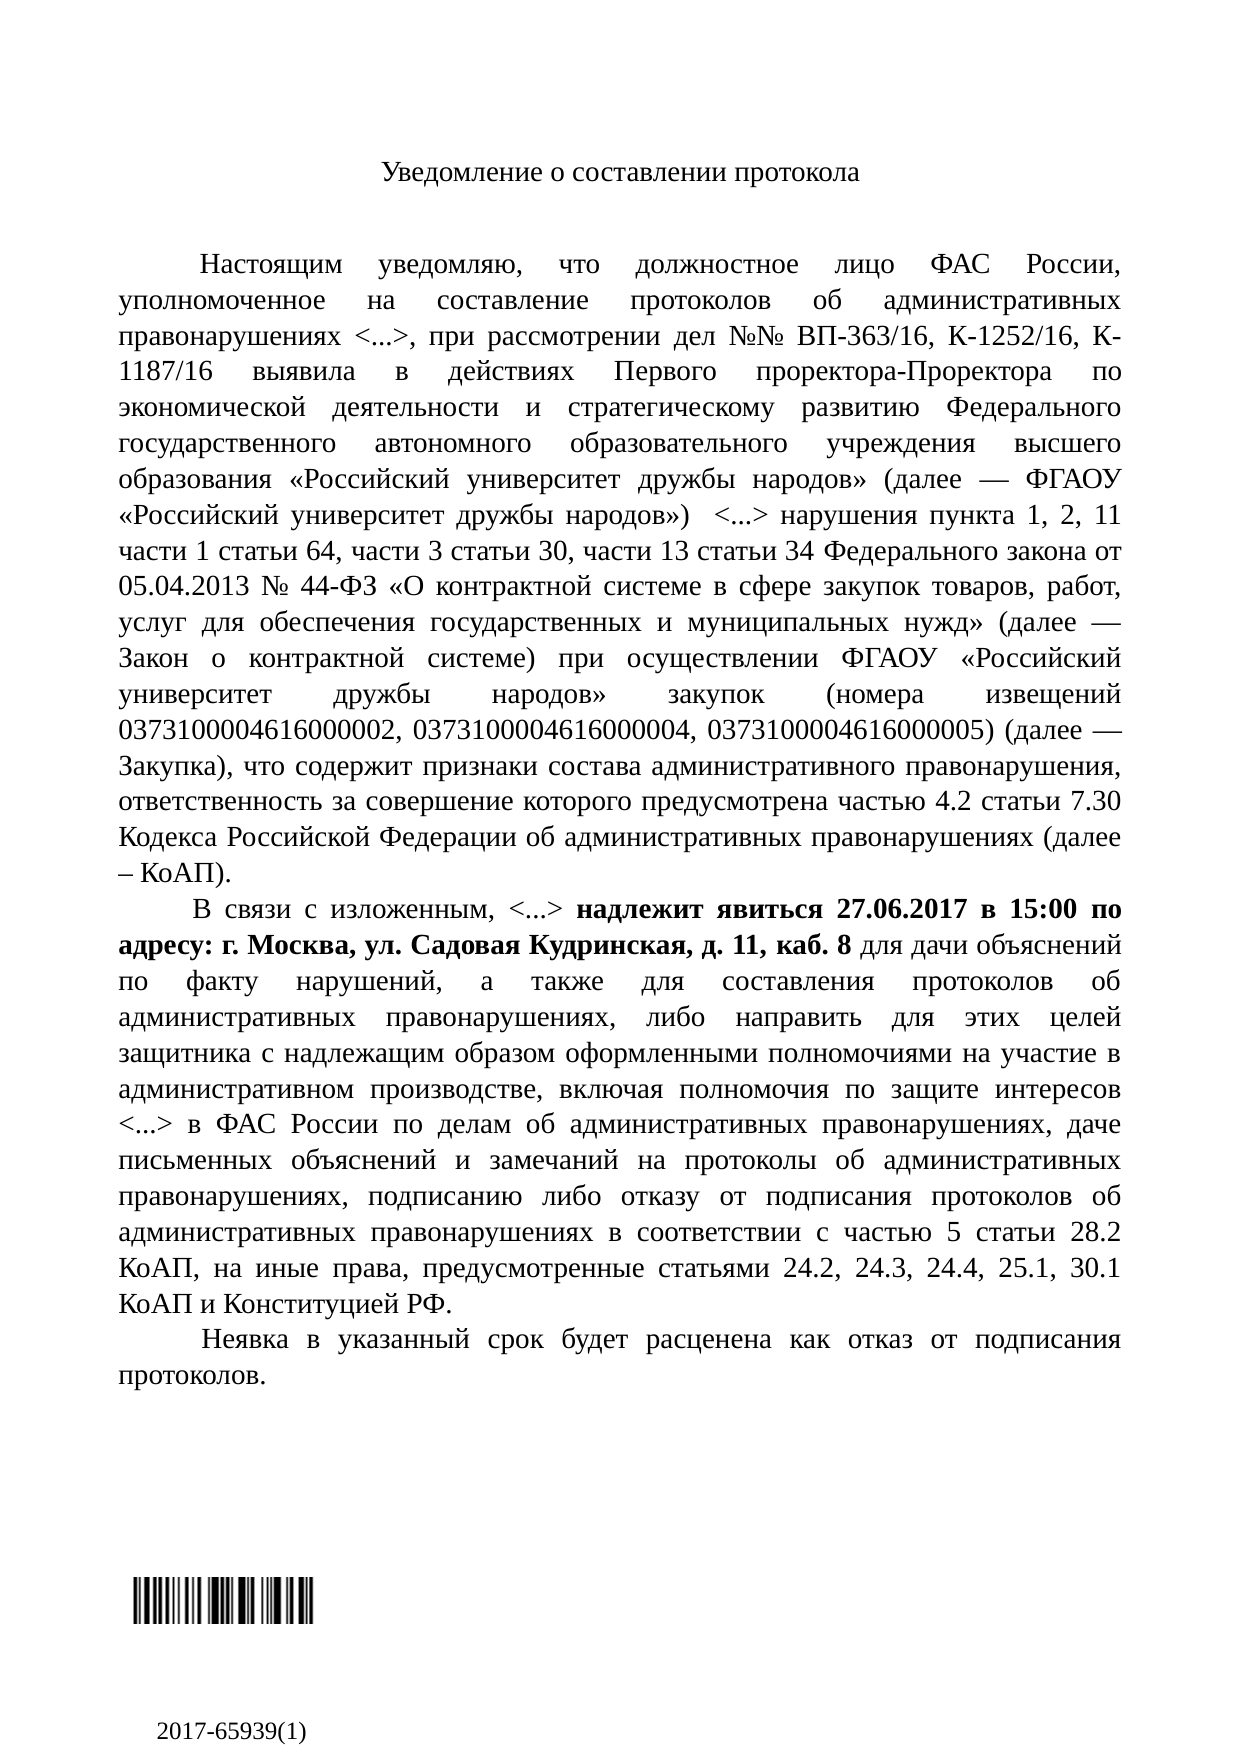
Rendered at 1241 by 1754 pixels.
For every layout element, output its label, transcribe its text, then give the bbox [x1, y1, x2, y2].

text Настоящим уведомляю, что должностное лицо ФАС России, уполномоченное на составление протоколов об административных правонарушениях <...>, при рассмотрении дел №№ ВП-363/16, К-1252/16, К-1187/16 выявила в действиях Первого проректора-Проректора по экономической деятельности и стратегическому развитию Федерального государственного автономного образовательного учреждения высшего образования «Российский университет дружбы народов» (далее — ФГАОУ «Российский университет дружбы народов») <...> нарушения пункта 1, 2, 11 части 1 статьи 64, части 3 статьи 30, части 13 статьи 34 Федерального закона от 05.04.2013 № 44-ФЗ «О контрактной системе в сфере закупок товаров, работ, услуг для обеспечения государственных и муниципальных нужд» (далее — Закон о контрактной системе) при осуществлении ФГАОУ «Российский университет дружбы народов» закупок (номера извещений 0373100004616000002, 0373100004616000004, 0373100004616000005) (далее — Закупка), что содержит признаки состава административного правонарушения, ответственность за совершение которого предусмотрена частью 4.2 статьи 7.30 Кодекса Российской Федерации об административных правонарушениях (далее – КоАП). [118, 246, 1122, 889]
text Уведомление о составлении протокола [118, 154, 1122, 187]
text Неявка в указанный срок будет расценена как отказ от подписания протоколов. [118, 1322, 1122, 1391]
picture [118, 1577, 331, 1624]
text В связи с изложенным, <...> надлежит явиться 27.06.2017 в 15:00 по адресу: г. Москва, ул. Садовая Кудринская, д. 11, каб. 8 для дачи объяснений по факту нарушений, а также для составления протоколов об административных правонарушениях, либо направить для этих целей защитника с надлежащим образом оформленными полномочиями на участие в административном производстве, включая полномочия по защите интересов <...> в ФАС России по делам об административных правонарушениях, даче письменных объяснений и замечаний на протоколы об административных правонарушениях, подписанию либо отказу от подписания протоколов об административных правонарушениях в соответствии с частью 5 статьи 28.2 КоАП, на иные права, предусмотренные статьями 24.2, 24.3, 24.4, 25.1, 30.1 КоАП и Конституцией РФ. [118, 892, 1122, 1319]
